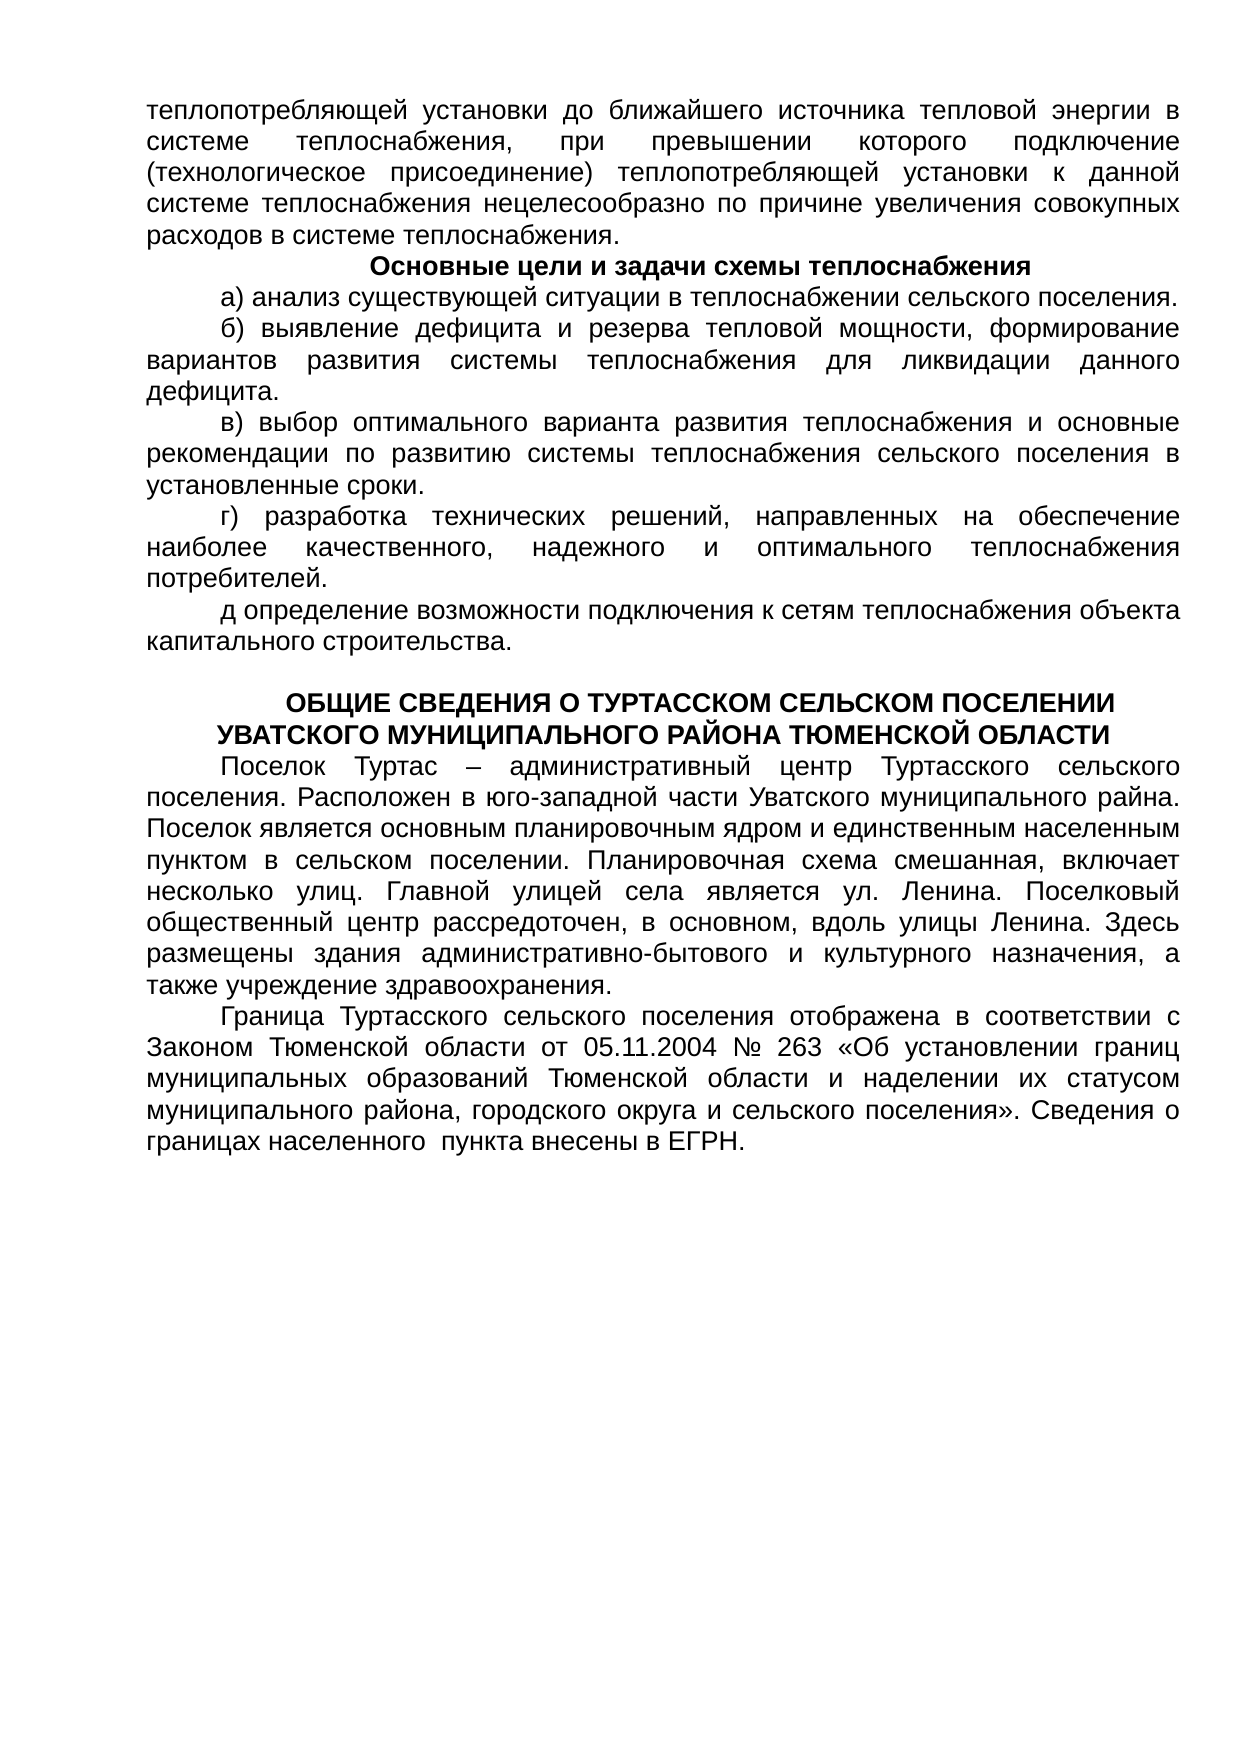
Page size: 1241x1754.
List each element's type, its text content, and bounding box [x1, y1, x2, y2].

text ОБЩИЕ СВЕДЕНИЯ О ТУРТАССКОМ СЕЛЬСКОМ ПОСЕЛЕНИИ УВАТСКОГО МУНИЦИПАЛЬНОГО РАЙОНА ТЮМЕНСКОЙ ОБЛАСТИ [146, 687, 1181, 750]
text Основные цели и задачи схемы теплоснабжения [146, 250, 1181, 281]
text б) выявление дефицита и резерва тепловой мощности, формирование вариантов развития системы теплоснабжения для ликвидации данного дефицита. [146, 312, 1181, 406]
text теплопотребляющей установки до ближайшего источника тепловой энергии в системе теплоснабжения, при превышении которого подключение (технологическое присоединение) теплопотребляющей установки к данной системе теплоснабжения нецелесообразно по причине увеличения совокупных расходов в системе теплоснабжения. [146, 94, 1181, 250]
text г) разработка технических решений, направленных на обеспечение наиболее качественного, надежного и оптимального теплоснабжения потребителей. [146, 500, 1181, 594]
text д определение возможности подключения к сетям теплоснабжения объекта капитального строительства. [146, 594, 1181, 656]
text а) анализ существующей ситуации в теплоснабжении сельского поселения. [146, 281, 1181, 312]
text в) выбор оптимального варианта развития теплоснабжения и основные рекомендации по развитию системы теплоснабжения сельского поселения в установленные сроки. [146, 406, 1181, 500]
text Граница Туртасского сельского поселения отображена в соответствии с Законом Тюменской области от 05.11.2004 № 263 «Об установлении границ муниципальных образований Тюменской области и наделении их статусом муниципального района, городского округа и сельского поселения». Сведения о границах населенного пункта внесены в ЕГРН. [146, 1000, 1181, 1156]
text Поселок Туртас – административный центр Туртасского сельского поселения. Расположен в юго-западной части Уватского муниципального райна. Поселок является основным планировочным ядром и единственным населенным пунктом в сельском поселении. Планировочная схема смешанная, включает несколько улиц. Главной улицей села является ул. Ленина. Поселковый общественный центр рассредоточен, в основном, вдоль улицы Ленина. Здесь размещены здания административно-бытового и культурного назначения, а также учреждение здравоохранения. [146, 750, 1181, 1000]
